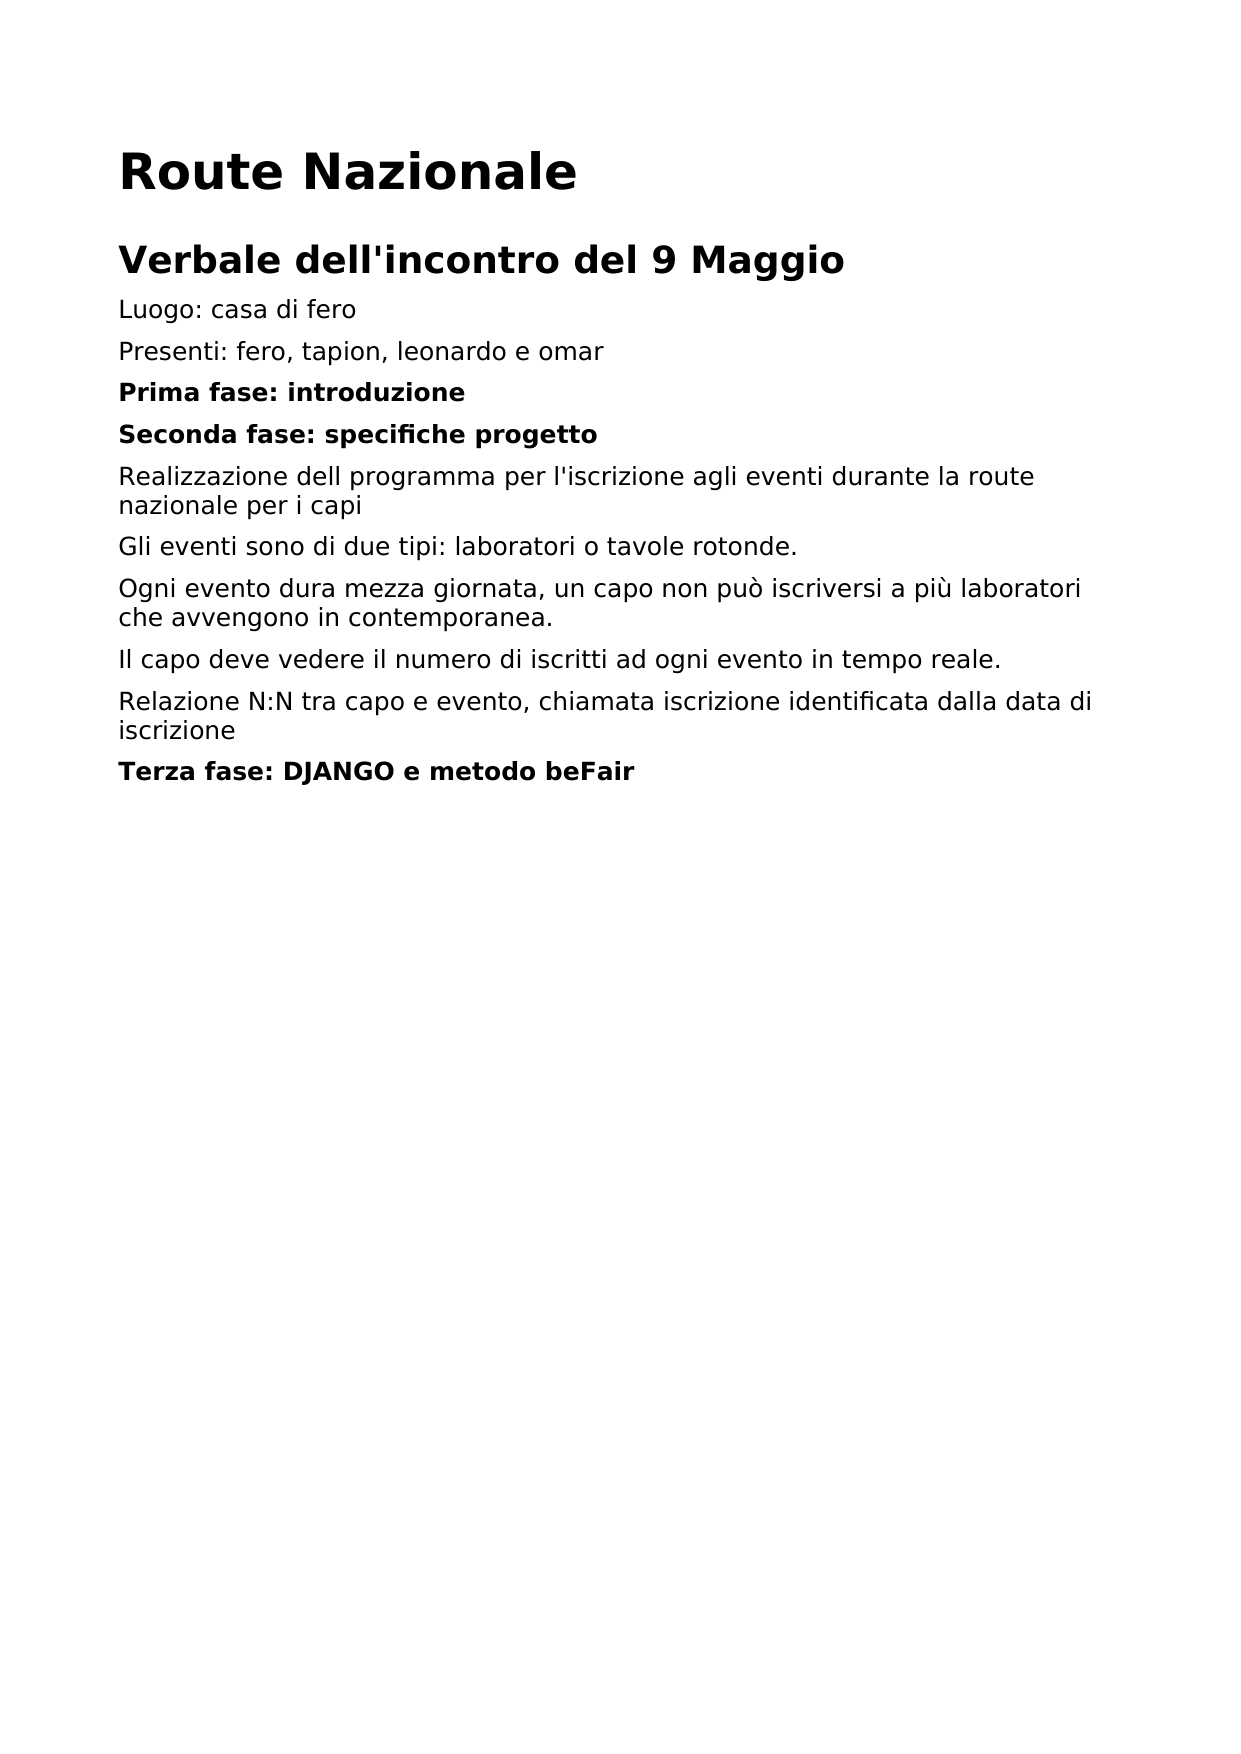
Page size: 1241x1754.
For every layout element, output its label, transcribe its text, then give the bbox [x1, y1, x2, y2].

text Relazione N:N tra capo e evento, chiamata iscrizione identificata dalla data di iscrizione [118, 687, 1122, 745]
text Presenti: fero, tapion, leonardo e omar [118, 337, 1122, 366]
text Terza fase: DJANGO e metodo beFair [118, 757, 1122, 787]
text Prima fase: introduzione [118, 378, 1122, 407]
text Realizzazione dell programma per l'iscrizione agli eventi durante la route nazionale per i capi [118, 462, 1122, 520]
text Gli eventi sono di due tipi: laboratori o tavole rotonde. [118, 532, 1122, 562]
text Il capo deve vedere il numero di iscritti ad ogni evento in tempo reale. [118, 645, 1122, 674]
text Ogni evento dura mezza giornata, un capo non può iscriversi a più laboratori che avvengono in contemporanea. [118, 574, 1122, 632]
subtitle Verbale dell'incontro del 9 Maggio [118, 239, 1122, 282]
text Seconda fase: specifiche progetto [118, 420, 1122, 449]
text Luogo: casa di fero [118, 295, 1122, 324]
subtitle Route Nazionale [118, 143, 1122, 201]
